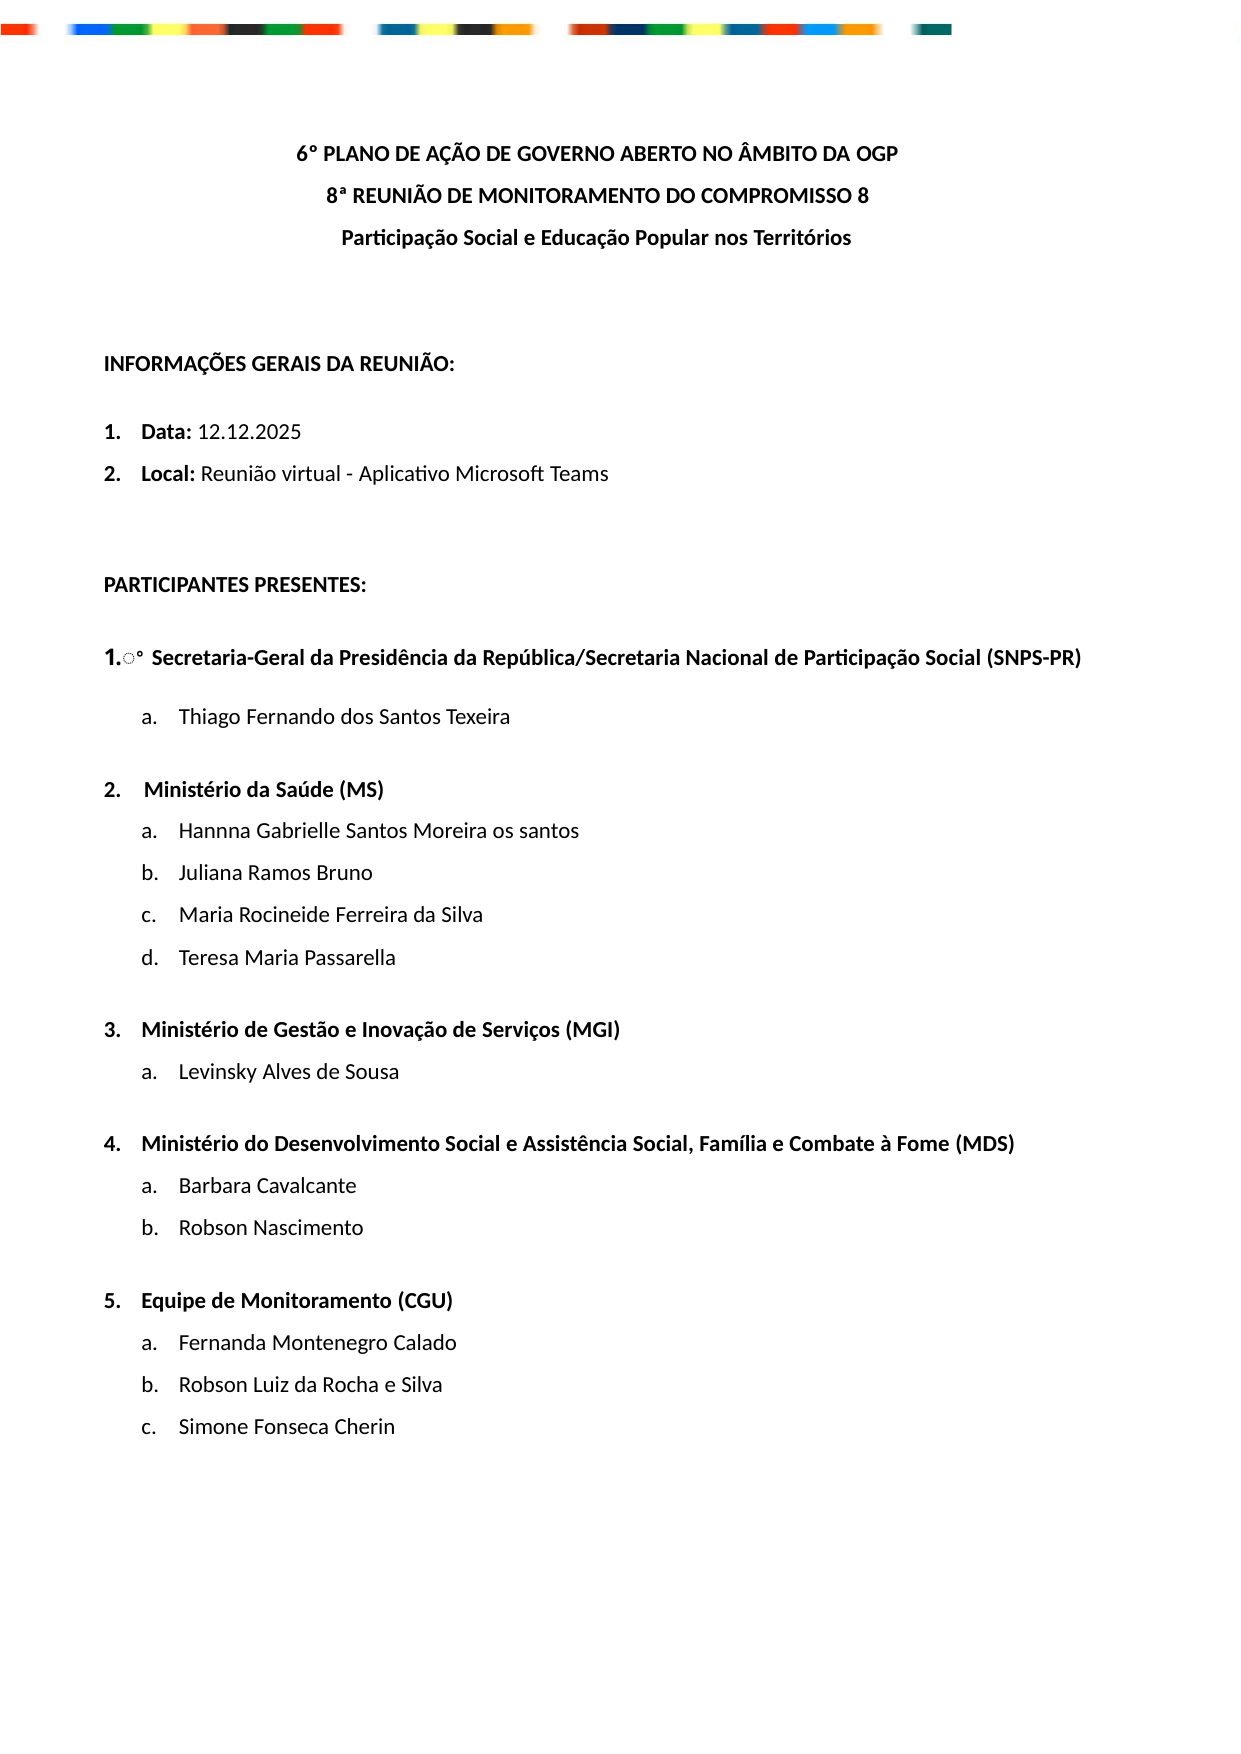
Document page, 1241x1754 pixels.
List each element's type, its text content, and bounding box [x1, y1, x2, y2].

text 2 [103, 774, 115, 803]
text . [115, 774, 128, 803]
text a. Hannna Gabrielle Santos Moreira os santos [141, 816, 605, 844]
text . Ministério do Desenvolvimento Social e Assistência Social, Família e Combate à Fome (MDS) [115, 1129, 1042, 1157]
text . Data: 12.12.2025 [115, 417, 327, 445]
text a. Thiago Fernando dos Santos Texeira [141, 702, 539, 730]
text INFORMAÇÕES GERAIS DA REUNIÃO: [103, 348, 482, 377]
text ª REUNIÃO DE MONITORAMENTO DO COMPROMISSO 8 [338, 181, 896, 209]
text a. Fernanda Montenegro Calado [141, 1328, 483, 1356]
text 6 [296, 139, 308, 167]
text 4 [103, 1129, 115, 1157]
text 1 [103, 417, 115, 445]
text Ministério da Saúde (MS) [143, 774, 409, 803]
text º PLANO DE AÇÃO DE GOVERNO ABERTO NO ÂMBITO DA OGP [308, 139, 925, 167]
text b. Juliana Ramos Bruno [141, 858, 605, 886]
text Participação Social e Educação Popular nos Territórios [341, 222, 896, 251]
text 3 [103, 1015, 115, 1043]
text b. Robson Luiz da Rocha e Silva [141, 1370, 483, 1398]
text d. Teresa Maria Passarella [141, 942, 509, 971]
text . Equipe de Monitoramento (CGU) [115, 1286, 483, 1314]
text . Ministério de Gestão e Inovação de Serviços (MGI) [115, 1015, 646, 1043]
text PARTICIPANTES PRESENTES: [103, 570, 396, 598]
text .ꢀ Secretaria-Geral da Presidência da República/Secretaria Nacional de Participação Social (SNPS-PR) [115, 643, 1088, 671]
text 2 [103, 459, 115, 487]
text a. Barbara Cavalcante [141, 1171, 389, 1199]
text . Local: Reunião virtual - Aplicativo Microsoft Teams [115, 459, 638, 487]
text c. Simone Fonseca Cherin [141, 1412, 483, 1440]
text 1 [103, 643, 115, 671]
text 8 [326, 181, 338, 209]
text 5 [103, 1286, 115, 1314]
text a. Levinsky Alves de Sousa [141, 1057, 425, 1085]
text b. Robson Nascimento [141, 1213, 389, 1241]
text c. Maria Rocineide Ferreira da Silva [141, 900, 509, 928]
